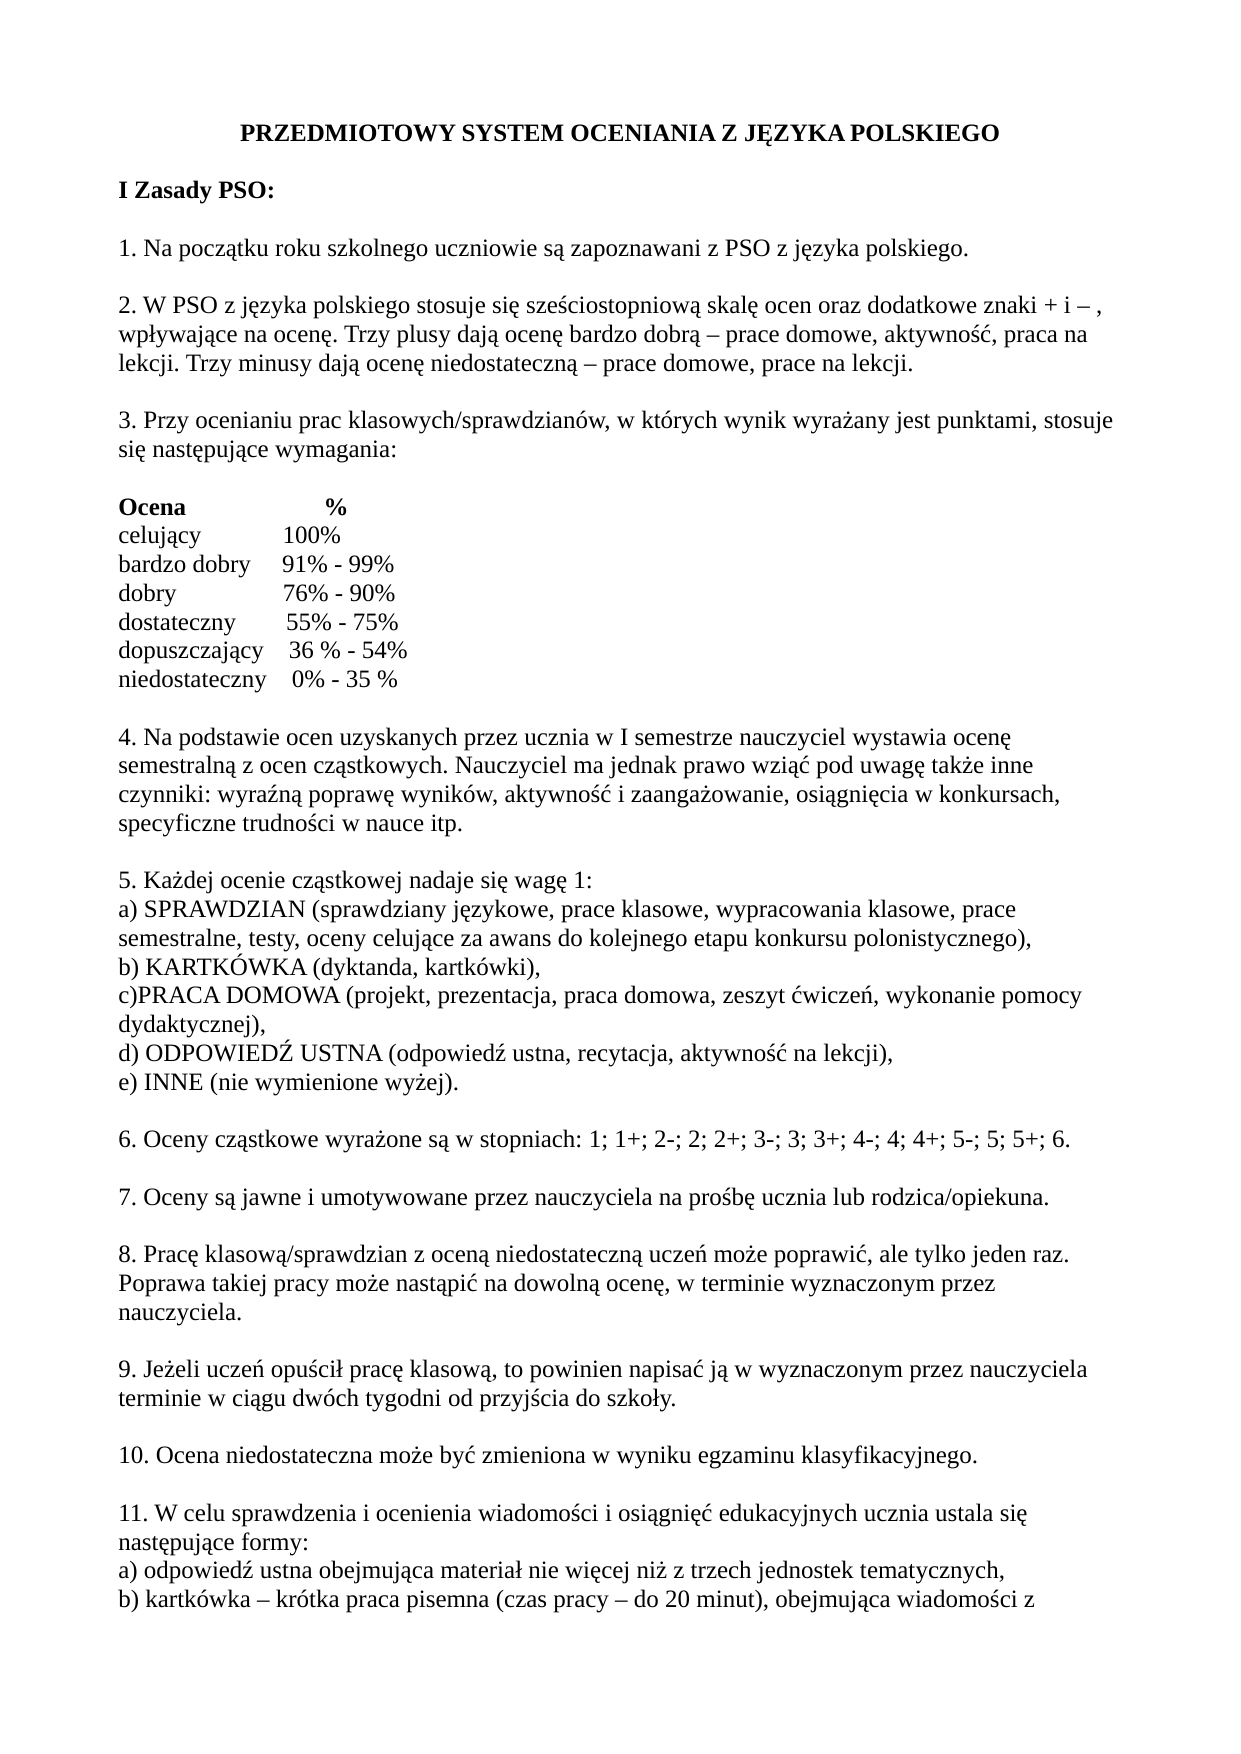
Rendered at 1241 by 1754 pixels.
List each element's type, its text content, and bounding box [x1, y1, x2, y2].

text 6. Oceny cząstkowe wyrażone są w stopniach: 1; 1+; 2-; 2; 2+; 3-; 3; 3+; 4-; 4; 4+; 5-; 5; 5+; 6. [118, 1124, 1122, 1153]
text e) INNE (nie wymienione wyżej). [118, 1067, 1122, 1096]
text I Zasady PSO: [118, 176, 1122, 204]
text Ocena % [118, 492, 1122, 521]
text 2. W PSO z języka polskiego stosuje się sześciostopniową skalę ocen oraz dodatkowe znaki + i – , wpływające na ocenę. Trzy plusy dają ocenę bardzo dobrą – prace domowe, aktywność, praca na lekcji. Trzy minusy dają ocenę niedostateczną – prace domowe, prace na lekcji. [118, 291, 1122, 377]
text dopuszczający 36 % - 54% [118, 636, 1122, 664]
text celujący 100% [118, 521, 1122, 549]
text a) SPRAWDZIAN (sprawdziany językowe, prace klasowe, wypracowania klasowe, prace semestralne, testy, oceny celujące za awans do kolejnego etapu konkursu polonistycznego), [118, 894, 1122, 952]
text b) kartkówka – krótka praca pisemna (czas pracy – do 20 minut), obejmująca wiadomości z [118, 1584, 1122, 1613]
text b) KARTKÓWKA (dyktanda, kartkówki), [118, 952, 1122, 981]
text 5. Każdej ocenie cząstkowej nadaje się wagę 1: [118, 866, 1122, 894]
text d) ODPOWIEDŹ USTNA (odpowiedź ustna, recytacja, aktywność na lekcji), [118, 1038, 1122, 1067]
text 1. Na początku roku szkolnego uczniowie są zapoznawani z PSO z języka polskiego. [118, 233, 1122, 262]
text 10. Ocena niedostateczna może być zmieniona w wyniku egzaminu klasyfikacyjnego. [118, 1441, 1122, 1469]
text dostateczny 55% - 75% [118, 607, 1122, 636]
text a) odpowiedź ustna obejmująca materiał nie więcej niż z trzech jednostek tematycznych, [118, 1556, 1122, 1584]
text niedostateczny 0% - 35 % [118, 664, 1122, 693]
text bardzo dobry 91% - 99% [118, 549, 1122, 578]
text 8. Pracę klasową/sprawdzian z oceną niedostateczną uczeń może poprawić, ale tylko jeden raz. Poprawa takiej pracy może nastąpić na dowolną ocenę, w terminie wyznaczonym przez nauczyciela. [118, 1239, 1122, 1326]
text 3. Przy ocenianiu prac klasowych/sprawdzianów, w których wynik wyrażany jest punktami, stosuje się następujące wymagania: [118, 406, 1122, 463]
text 7. Oceny są jawne i umotywowane przez nauczyciela na prośbę ucznia lub rodzica/opiekuna. [118, 1182, 1122, 1211]
text c)PRACA DOMOWA (projekt, prezentacja, praca domowa, zeszyt ćwiczeń, wykonanie pomocy dydaktycznej), [118, 981, 1122, 1038]
text dobry 76% - 90% [118, 578, 1122, 607]
text PRZEDMIOTOWY SYSTEM OCENIANIA Z JĘZYKA POLSKIEGO [118, 118, 1122, 147]
text 4. Na podstawie ocen uzyskanych przez ucznia w I semestrze nauczyciel wystawia ocenę semestralną z ocen cząstkowych. Nauczyciel ma jednak prawo wziąć pod uwagę także inne czynniki: wyraźną poprawę wyników, aktywność i zaangażowanie, osiągnięcia w konkursach, specyficzne trudności w nauce itp. [118, 722, 1122, 837]
text 9. Jeżeli uczeń opuścił pracę klasową, to powinien napisać ją w wyznaczonym przez nauczyciela terminie w ciągu dwóch tygodni od przyjścia do szkoły. [118, 1354, 1122, 1412]
text 11. W celu sprawdzenia i ocenienia wiadomości i osiągnięć edukacyjnych ucznia ustala się następujące formy: [118, 1498, 1122, 1556]
